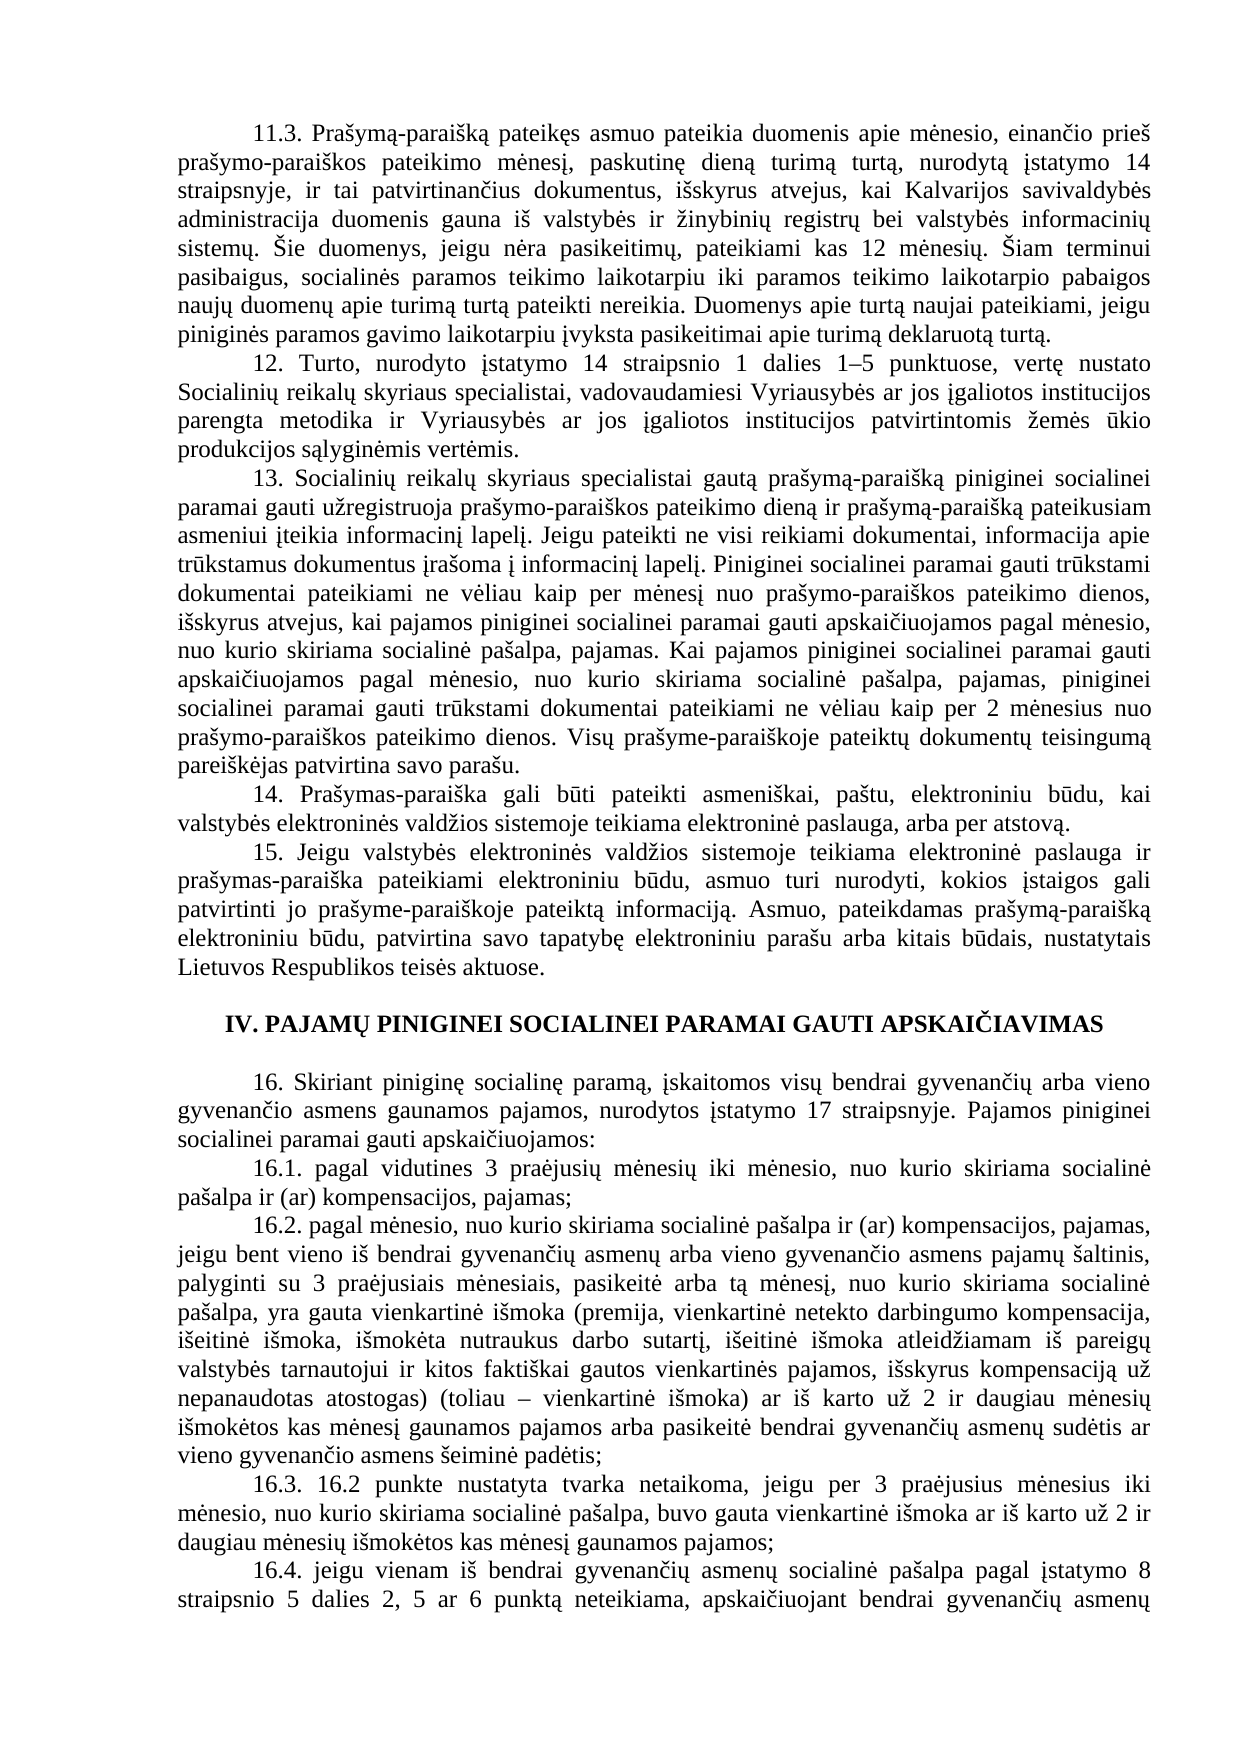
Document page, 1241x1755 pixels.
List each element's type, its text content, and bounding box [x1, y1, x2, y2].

text 16.1. pagal vidutines 3 praėjusių mėnesių iki mėnesio, nuo kurio skiriama socialinė pašalpa ir (ar) kompensacijos, pajamas; [177, 1153, 1152, 1211]
text 14. Prašymas-paraiška gali būti pateikti asmeniškai, paštu, elektroniniu būdu, kai valstybės elektroninės valdžios sistemoje teikiama elektroninė paslauga, arba per atstovą. [177, 779, 1152, 837]
text 15. Jeigu valstybės elektroninės valdžios sistemoje teikiama elektroninė paslauga ir prašymas-paraiška pateikiami elektroniniu būdu, asmuo turi nurodyti, kokios įstaigos gali patvirtinti jo prašyme-paraiškoje pateiktą informaciją. Asmuo, pateikdamas prašymą-paraišką elektroniniu būdu, patvirtina savo tapatybę elektroniniu parašu arba kitais būdais, nustatytais Lietuvos Respublikos teisės aktuose. [177, 837, 1152, 981]
text 16.3. 16.2 punkte nustatyta tvarka netaikoma, jeigu per 3 praėjusius mėnesius iki mėnesio, nuo kurio skiriama socialinė pašalpa, buvo gauta vienkartinė išmoka ar iš karto už 2 ir daugiau mėnesių išmokėtos kas mėnesį gaunamos pajamos; [177, 1469, 1152, 1556]
text 16. Skiriant piniginę socialinę paramą, įskaitomos visų bendrai gyvenančių arba vieno gyvenančio asmens gaunamos pajamos, nurodytos įstatymo 17 straipsnyje. Pajamos piniginei socialinei paramai gauti apskaičiuojamos: [177, 1067, 1152, 1153]
text 12. Turto, nurodyto įstatymo 14 straipsnio 1 dalies 1–5 punktuose, vertę nustato Socialinių reikalų skyriaus specialistai, vadovaudamiesi Vyriausybės ar jos įgaliotos institucijos parengta metodika ir Vyriausybės ar jos įgaliotos institucijos patvirtintomis žemės ūkio produkcijos sąlyginėmis vertėmis. [177, 348, 1152, 463]
text 13. Socialinių reikalų skyriaus specialistai gautą prašymą-paraišką piniginei socialinei paramai gauti užregistruoja prašymo-paraiškos pateikimo dieną ir prašymą-paraišką pateikusiam asmeniui įteikia informacinį lapelį. Jeigu pateikti ne visi reikiami dokumentai, informacija apie trūkstamus dokumentus įrašoma į informacinį lapelį. Piniginei socialinei paramai gauti trūkstami dokumentai pateikiami ne vėliau kaip per mėnesį nuo prašymo-paraiškos pateikimo dienos, išskyrus atvejus, kai pajamos piniginei socialinei paramai gauti apskaičiuojamos pagal mėnesio, nuo kurio skiriama socialinė pašalpa, pajamas. Kai pajamos piniginei socialinei paramai gauti apskaičiuojamos pagal mėnesio, nuo kurio skiriama socialinė pašalpa, pajamas, piniginei socialinei paramai gauti trūkstami dokumentai pateikiami ne vėliau kaip per 2 mėnesius nuo prašymo-paraiškos pateikimo dienos. Visų prašyme-paraiškoje pateiktų dokumentų teisingumą pareiškėjas patvirtina savo parašu. [177, 463, 1152, 779]
text 16.2. pagal mėnesio, nuo kurio skiriama socialinė pašalpa ir (ar) kompensacijos, pajamas, jeigu bent vieno iš bendrai gyvenančių asmenų arba vieno gyvenančio asmens pajamų šaltinis, palyginti su 3 praėjusiais mėnesiais, pasikeitė arba tą mėnesį, nuo kurio skiriama socialinė pašalpa, yra gauta vienkartinė išmoka (premija, vienkartinė netekto darbingumo kompensacija, išeitinė išmoka, išmokėta nutraukus darbo sutartį, išeitinė išmoka atleidžiamam iš pareigų valstybės tarnautojui ir kitos faktiškai gautos vienkartinės pajamos, išskyrus kompensaciją už nepanaudotas atostogas) (toliau – vienkartinė išmoka) ar iš karto už 2 ir daugiau mėnesių išmokėtos kas mėnesį gaunamos pajamos arba pasikeitė bendrai gyvenančių asmenų sudėtis ar vieno gyvenančio asmens šeiminė padėtis; [177, 1211, 1152, 1469]
text IV. PAJAMŲ PINIGINEI SOCIALINEI PARAMAI GAUTI APSKAIČIAVIMAS [177, 1009, 1152, 1038]
text 16.4. jeigu vienam iš bendrai gyvenančių asmenų socialinė pašalpa pagal įstatymo 8 straipsnio 5 dalies 2, 5 ar 6 punktą neteikiama, apskaičiuojant bendrai gyvenančių asmenų [177, 1556, 1152, 1613]
text 11.3. Prašymą-paraišką pateikęs asmuo pateikia duomenis apie mėnesio, einančio prieš prašymo-paraiškos pateikimo mėnesį, paskutinę dieną turimą turtą, nurodytą įstatymo 14 straipsnyje, ir tai patvirtinančius dokumentus, išskyrus atvejus, kai Kalvarijos savivaldybės administracija duomenis gauna iš valstybės ir žinybinių registrų bei valstybės informacinių sistemų. Šie duomenys, jeigu nėra pasikeitimų, pateikiami kas 12 mėnesių. Šiam terminui pasibaigus, socialinės paramos teikimo laikotarpiu iki paramos teikimo laikotarpio pabaigos naujų duomenų apie turimą turtą pateikti nereikia. Duomenys apie turtą naujai pateikiami, jeigu piniginės paramos gavimo laikotarpiu įvyksta pasikeitimai apie turimą deklaruotą turtą. [177, 118, 1152, 348]
